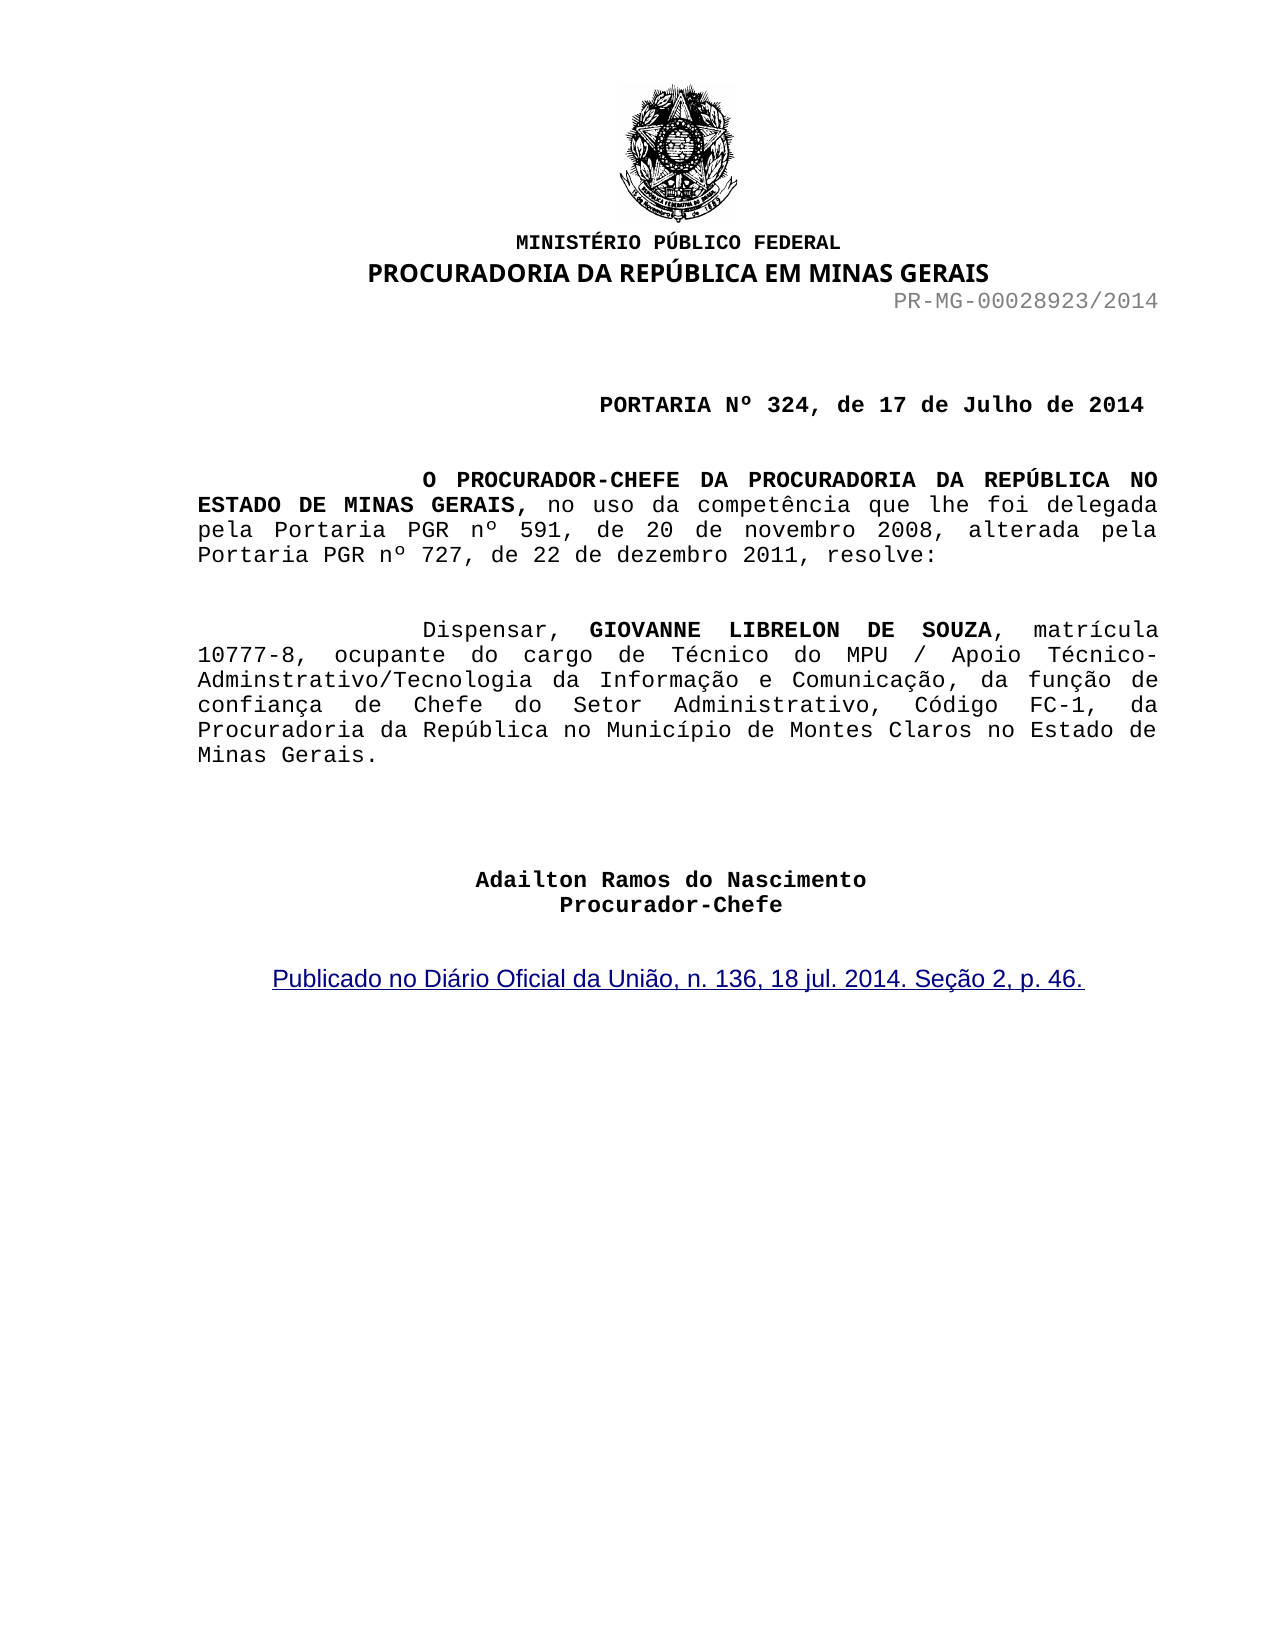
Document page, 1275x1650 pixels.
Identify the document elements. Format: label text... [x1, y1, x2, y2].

text PR-MG-00028923/2014 [197, 289, 1159, 316]
subtitle Adailton Ramos do Nascimento [197, 868, 1159, 893]
text Procurador-Chefe [197, 893, 1159, 918]
text Publicado no Diário Oficial da União, n. 136, 18 jul. 2014. Seção 2, p. 46. [197, 968, 1159, 993]
text PORTARIA Nº 324, de 17 de Julho de 2014 [197, 393, 1159, 418]
text Dispensar, GIOVANNE LIBRELON DE SOUZA, matrícula 10777-8, ocupante do cargo de Técnico do MPU / Apoio Técnico- Adminstrativo/Tecnologia da Informação e Comunicação, da função de confiança de Chefe do Setor Administrativo, Código FC-1, da Procuradoria da República no Município de Montes Claros no Estado de Minas Gerais. [197, 618, 1159, 768]
picture [619, 84, 738, 223]
text O PROCURADOR-CHEFE DA PROCURADORIA DA REPÚBLICA NO ESTADO DE MINAS GERAIS, no uso da competência que lhe foi delegada pela Portaria PGR nº 591, de 20 de novembro 2008, alterada pela Portaria PGR nº 727, de 22 de dezembro 2011, resolve: [197, 468, 1159, 568]
